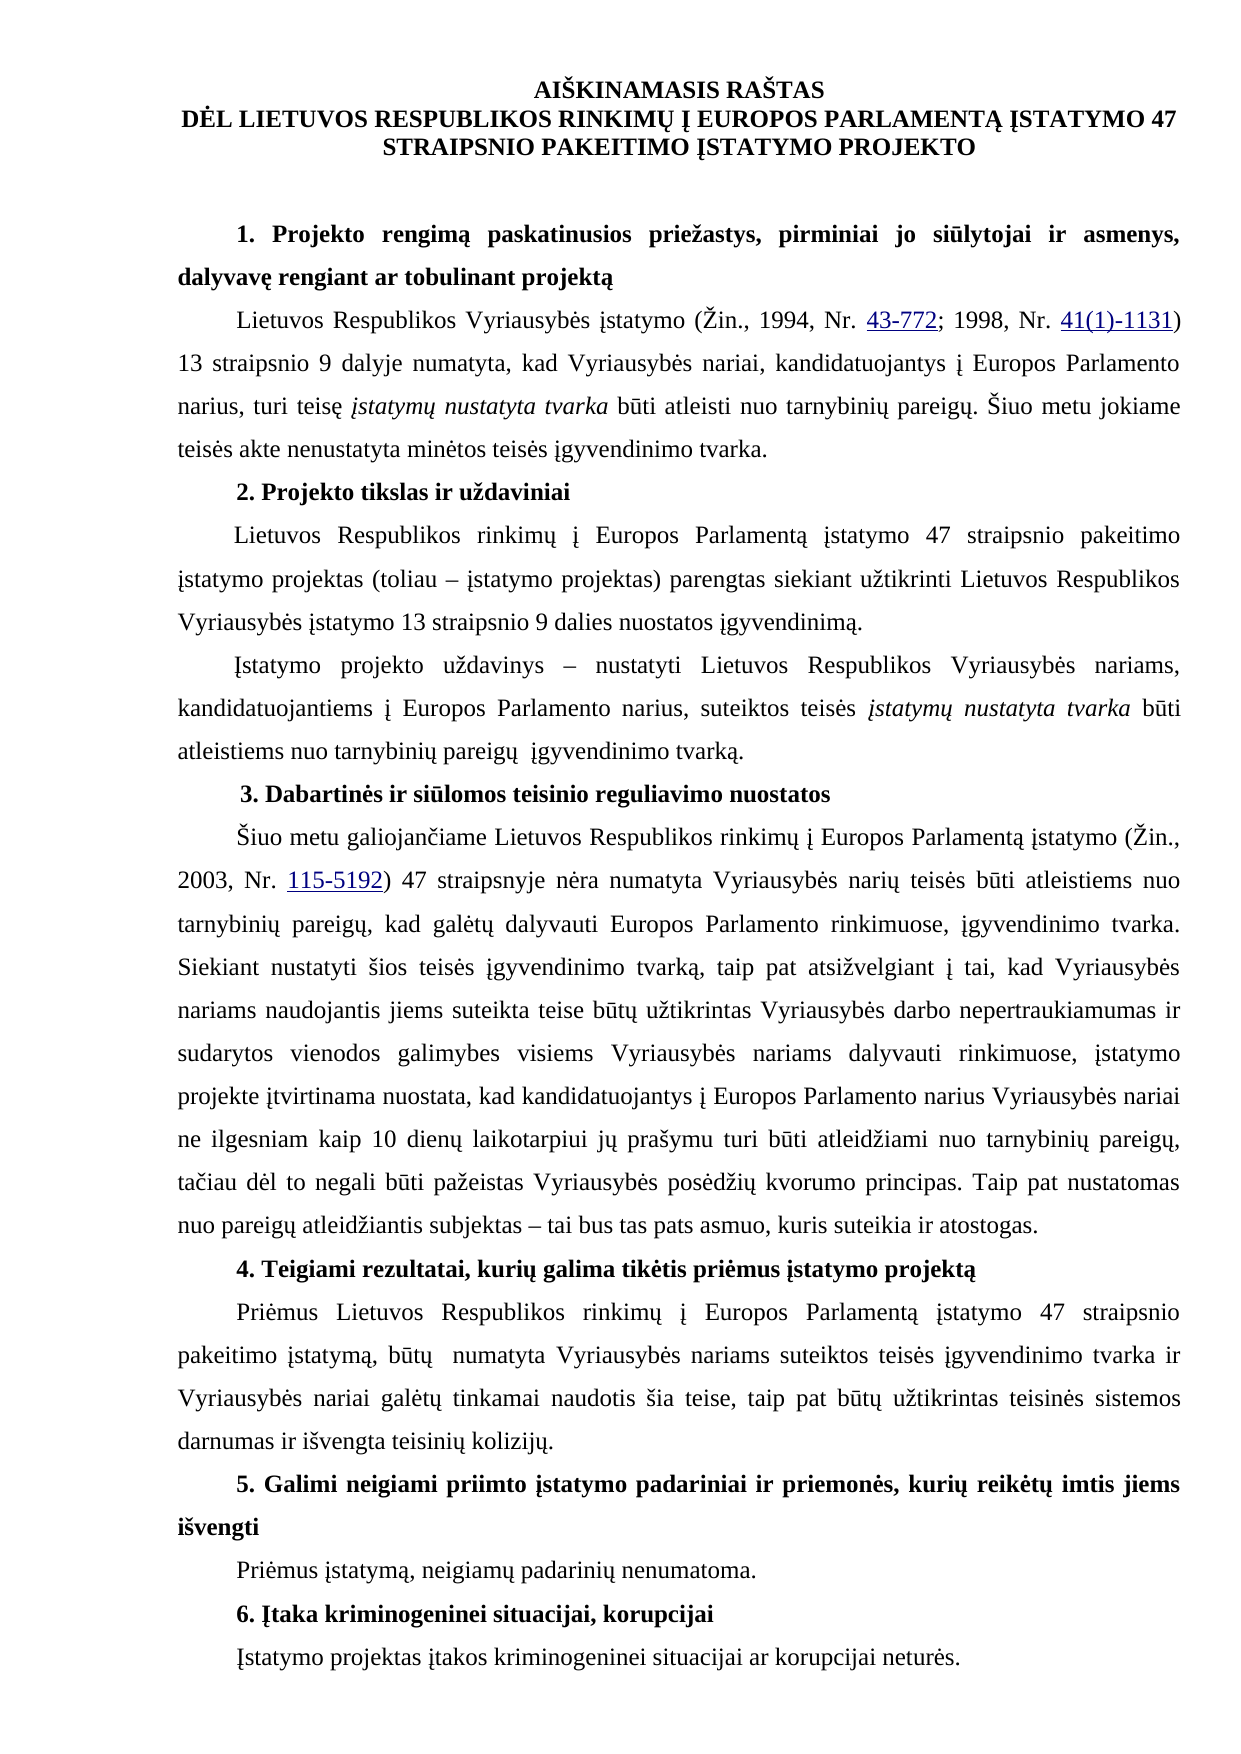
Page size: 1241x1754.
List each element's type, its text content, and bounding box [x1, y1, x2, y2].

subtitle 2. Projekto tikslas ir uždaviniai [177, 477, 1181, 506]
text 5. Galimi neigiami priimto įstatymo padariniai ir priemonės, kurių reikėtų imtis jiems išvengti [177, 1469, 1181, 1541]
text Priėmus įstatymą, neigiamų padarinių nenumatoma. [177, 1556, 1181, 1584]
title AIŠKINAMASIS RAŠTAS [177, 75, 1181, 104]
text Lietuvos Respublikos Vyriausybės įstatymo (Žin., 1994, Nr. 43-772; 1998, Nr. 41(1)-1131) 13 straipsnio 9 dalyje numatyta, kad Vyriausybės nariai, kandidatuojantys į Europos Parlamento narius, turi teisę įstatymų nustatyta tvarka būti atleisti nuo tarnybinių pareigų. Šiuo metu jokiame teisės akte nenustatyta minėtos teisės įgyvendinimo tvarka. [177, 305, 1181, 463]
text Priėmus Lietuvos Respublikos rinkimų į Europos Parlamentą įstatymo 47 straipsnio pakeitimo įstatymą, būtų numatyta Vyriausybės nariams suteiktos teisės įgyvendinimo tvarka ir Vyriausybės nariai galėtų tinkamai naudotis šia teise, taip pat būtų užtikrintas teisinės sistemos darnumas ir išvengta teisinių kolizijų. [177, 1297, 1181, 1455]
text 1. Projekto rengimą paskatinusios priežastys, pirminiai jo siūlytojai ir asmenys, dalyvavę rengiant ar tobulinant projektą [177, 219, 1181, 291]
text Šiuo metu galiojančiame Lietuvos Respublikos rinkimų į Europos Parlamentą įstatymo (Žin., 2003, Nr. 115-5192) 47 straipsnyje nėra numatyta Vyriausybės narių teisės būti atleistiems nuo tarnybinių pareigų, kad galėtų dalyvauti Europos Parlamento rinkimuose, įgyvendinimo tvarka. Siekiant nustatyti šios teisės įgyvendinimo tvarką, taip pat atsižvelgiant į tai, kad Vyriausybės nariams naudojantis jiems suteikta teise būtų užtikrintas Vyriausybės darbo nepertraukiamumas ir sudarytos vienodos galimybes visiems Vyriausybės nariams dalyvauti rinkimuose, įstatymo projekte įtvirtinama nuostata, kad kandidatuojantys į Europos Parlamento narius Vyriausybės nariai ne ilgesniam kaip 10 dienų laikotarpiui jų prašymu turi būti atleidžiami nuo tarnybinių pareigų, tačiau dėl to negali būti pažeistas Vyriausybės posėdžių kvorumo principas. Taip pat nustatomas nuo pareigų atleidžiantis subjektas – tai bus tas pats asmuo, kuris suteikia ir atostogas. [177, 822, 1181, 1239]
text Įstatymo projekto uždavinys – nustatyti Lietuvos Respublikos Vyriausybės nariams, kandidatuojantiems į Europos Parlamento narius, suteiktos teisės įstatymų nustatyta tvarka būti atleistiems nuo tarnybinių pareigų įgyvendinimo tvarką. [177, 650, 1181, 765]
text DĖL LIETUVOS RESPUBLIKOS RINKIMŲ Į EUROPOS PARLAMENTĄ ĮSTATYMO 47 STRAIPSNIO PAKEITIMO ĮSTATYMO PROJEKTO [177, 104, 1181, 161]
text Įstatymo projektas įtakos kriminogeninei situacijai ar korupcijai neturės. [177, 1642, 1181, 1671]
text 6. Įtaka kriminogeninei situacijai, korupcijai [177, 1599, 1181, 1627]
text 3. Dabartinės ir siūlomos teisinio reguliavimo nuostatos [177, 779, 1181, 808]
text Lietuvos Respublikos rinkimų į Europos Parlamentą įstatymo 47 straipsnio pakeitimo įstatymo projektas (toliau – įstatymo projektas) parengtas siekiant užtikrinti Lietuvos Respublikos Vyriausybės įstatymo 13 straipsnio 9 dalies nuostatos įgyvendinimą. [177, 521, 1181, 636]
text 4. Teigiami rezultatai, kurių galima tikėtis priėmus įstatymo projektą [177, 1254, 1181, 1282]
